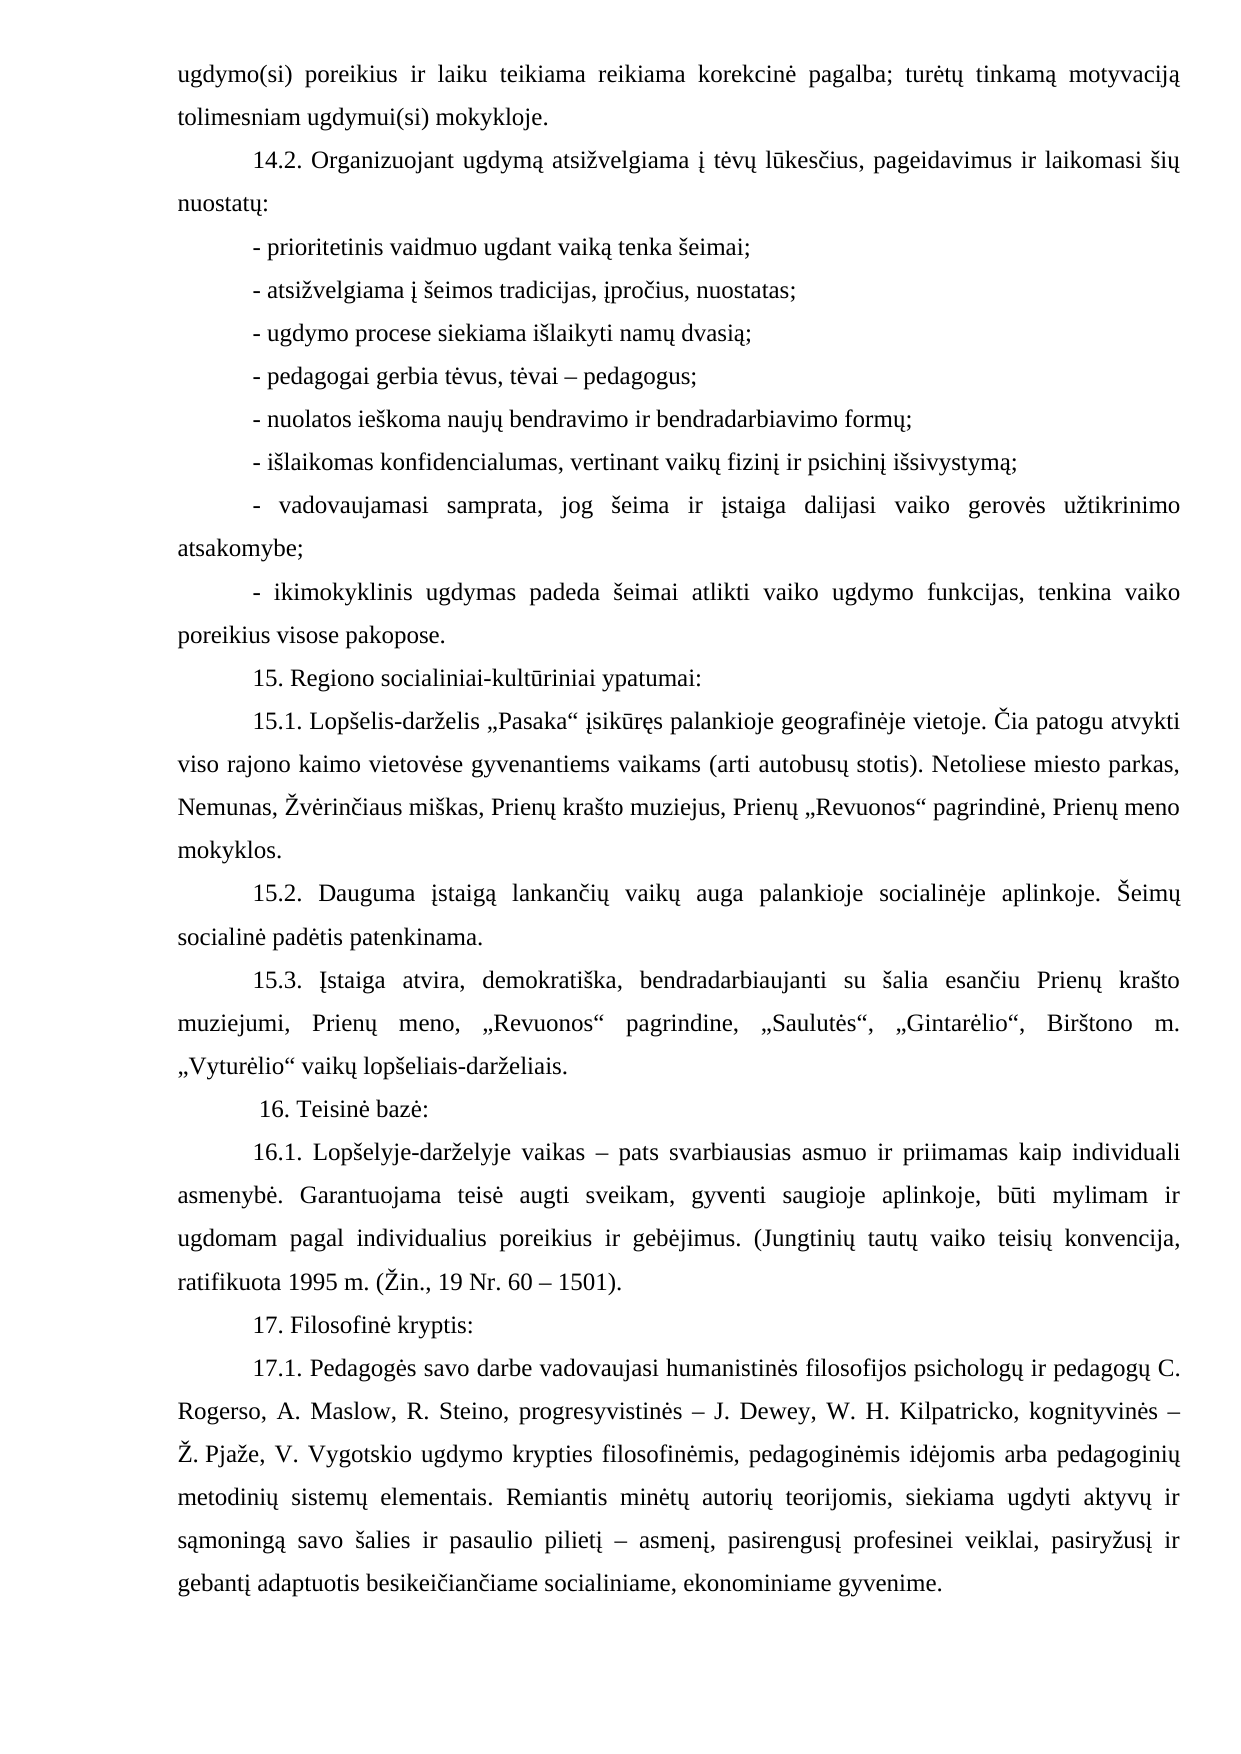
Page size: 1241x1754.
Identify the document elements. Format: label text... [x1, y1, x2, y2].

text 15.1. Lopšelis-darželis „Pasaka“ įsikūręs palankioje geografinėje vietoje. Čia patogu atvykti viso rajono kaimo vietovėse gyvenantiems vaikams (arti autobusų stotis). Netoliese miesto parkas, Nemunas, Žvėrinčiaus miškas, Prienų krašto muziejus, Prienų „Revuonos“ pagrindinė, Prienų meno mokyklos. [177, 706, 1181, 864]
text - pedagogai gerbia tėvus, tėvai – pedagogus; [177, 361, 1181, 390]
text - nuolatos ieškoma naujų bendravimo ir bendradarbiavimo formų; [177, 404, 1181, 433]
text ugdymo(si) poreikius ir laiku teikiama reikiama korekcinė pagalba; turėtų tinkamą motyvaciją tolimesniam ugdymui(si) mokykloje. [177, 59, 1181, 131]
text 16.1. Lopšelyje-darželyje vaikas – pats svarbiausias asmuo ir priimamas kaip individuali asmenybė. Garantuojama teisė augti sveikam, gyventi saugioje aplinkoje, būti mylimam ir ugdomam pagal individualius poreikius ir gebėjimus. (Jungtinių tautų vaiko teisių konvencija, ratifikuota 1995 m. (Žin., 19 Nr. 60 – 1501). [177, 1137, 1181, 1295]
text - prioritetinis vaidmuo ugdant vaiką tenka šeimai; [177, 232, 1181, 260]
text - ikimokyklinis ugdymas padeda šeimai atlikti vaiko ugdymo funkcijas, tenkina vaiko poreikius visose pakopose. [177, 577, 1181, 648]
text - išlaikomas konfidencialumas, vertinant vaikų fizinį ir psichinį išsivystymą; [177, 447, 1181, 476]
text 14.2. Organizuojant ugdymą atsižvelgiama į tėvų lūkesčius, pageidavimus ir laikomasi šių nuostatų: [177, 145, 1181, 217]
text 15. Regiono socialiniai-kultūriniai ypatumai: [177, 663, 1181, 692]
text - atsižvelgiama į šeimos tradicijas, įpročius, nuostatas; [177, 275, 1181, 303]
text 15.2. Dauguma įstaigą lankančių vaikų auga palankioje socialinėje aplinkoje. Šeimų socialinė padėtis patenkinama. [177, 878, 1181, 950]
text 17.1. Pedagogės savo darbe vadovaujasi humanistinės filosofijos psichologų ir pedagogų C. Rogerso, A. Maslow, R. Steino, progresyvistinės – J. Dewey, W. H. Kilpatricko, kognityvinės – Ž. Pjaže, V. Vygotskio ugdymo krypties filosofinėmis, pedagoginėmis idėjomis arba pedagoginių metodinių sistemų elementais. Remiantis minėtų autorių teorijomis, siekiama ugdyti aktyvų ir sąmoningą savo šalies ir pasaulio pilietį – asmenį, pasirengusį profesinei veiklai, pasiryžusį ir gebantį adaptuotis besikeičiančiame socialiniame, ekonominiame gyvenime. [177, 1353, 1181, 1597]
text - vadovaujamasi samprata, jog šeima ir įstaiga dalijasi vaiko gerovės užtikrinimo atsakomybe; [177, 490, 1181, 562]
text 16. Teisinė bazė: [177, 1094, 1181, 1123]
text 15.3. Įstaiga atvira, demokratiška, bendradarbiaujanti su šalia esančiu Prienų krašto muziejumi, Prienų meno, „Revuonos“ pagrindine, „Saulutės“, „Gintarėlio“, Birštono m. „Vyturėlio“ vaikų lopšeliais-darželiais. [177, 965, 1181, 1080]
text 17. Filosofinė kryptis: [177, 1310, 1181, 1338]
text - ugdymo procese siekiama išlaikyti namų dvasią; [177, 318, 1181, 347]
